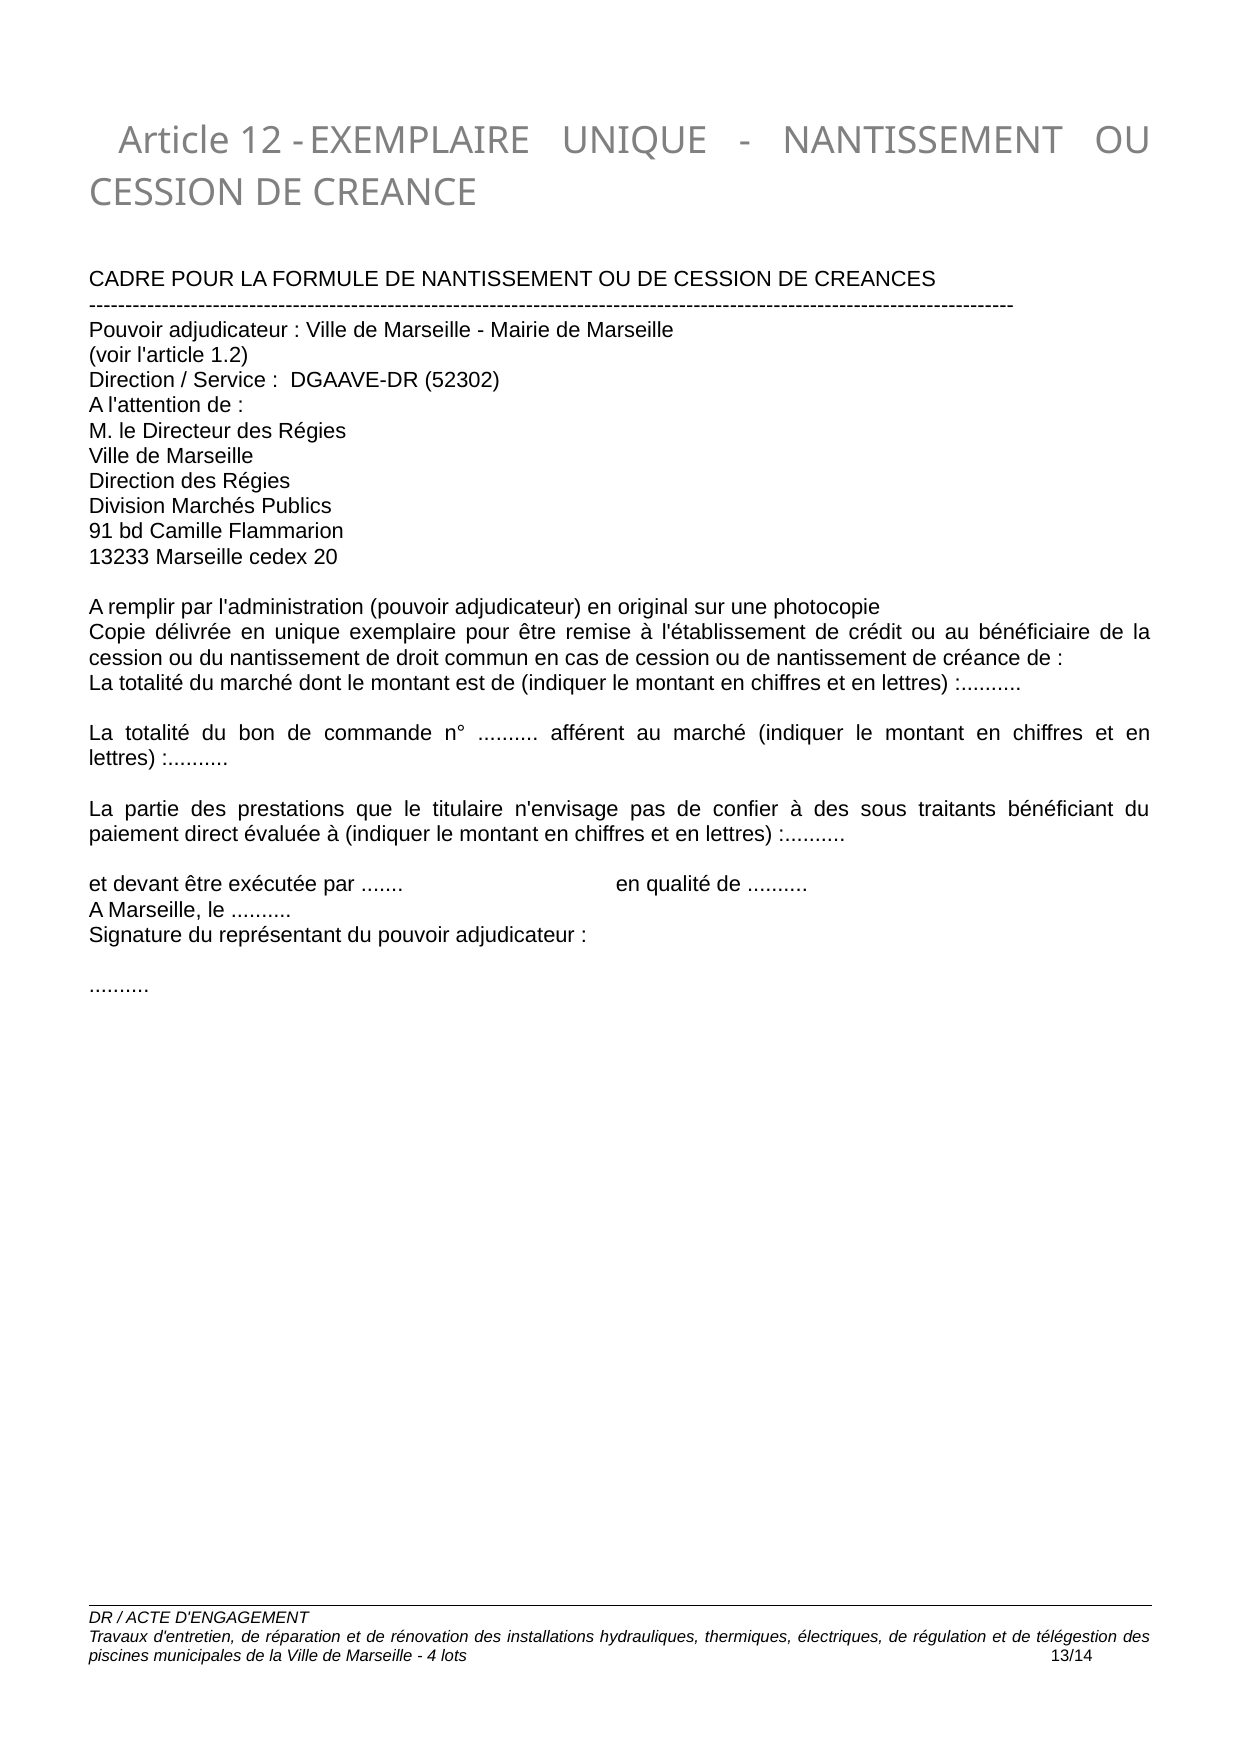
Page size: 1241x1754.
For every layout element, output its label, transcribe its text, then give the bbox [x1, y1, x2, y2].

text A Marseille, le .......... [88, 896, 1152, 922]
text Division Marchés Publics [88, 493, 1152, 518]
text et devant être exécutée par ....... en qualité de .......... [88, 871, 1152, 896]
text Copie délivrée en unique exemplaire pour être remise à l'établissement de crédit ou au bénéficiaire de la cession ou du nantissement de droit commun en cas de cession ou de nantissement de créance de : [88, 619, 1152, 669]
text 91 bd Camille Flammarion [88, 518, 1152, 543]
subtitle EXEMPLAIRE UNIQUE - NANTISSEMENT OU CESSION DE CREANCE [88, 114, 1152, 216]
text A l'attention de : [88, 392, 1152, 417]
text La partie des prestations que le titulaire n'envisage pas de confier à des sous traitants bénéficiant du paiement direct évaluée à (indiquer le montant en chiffres et en lettres) :.......... [88, 796, 1152, 846]
text Direction des Régies [88, 468, 1152, 493]
text M. le Directeur des Régies [88, 417, 1152, 443]
text Ville de Marseille [88, 443, 1152, 468]
text La totalité du bon de commande n° .......... afférent au marché (indiquer le montant en chiffres et en lettres) :.......... [88, 720, 1152, 770]
text Signature du représentant du pouvoir adjudicateur : [88, 922, 1152, 947]
text 13233 Marseille cedex 20 [88, 543, 1152, 569]
text A remplir par l'administration (pouvoir adjudicateur) en original sur une photocopie [88, 594, 1152, 619]
text La totalité du marché dont le montant est de (indiquer le montant en chiffres et en lettres) :.......... [88, 669, 1152, 695]
text (voir l'article 1.2) [88, 342, 1152, 367]
text CADRE POUR LA FORMULE DE NANTISSEMENT OU DE CESSION DE CREANCES [88, 266, 1152, 291]
text .......... [88, 972, 1152, 997]
text Pouvoir adjudicateur : Ville de Marseille - Mairie de Marseille [88, 317, 1152, 342]
text ------------------------------------------------------------------------------------------------------------------------------- [88, 291, 1152, 317]
text Direction / Service : DGAAVE-DR (52302) [88, 367, 1152, 392]
